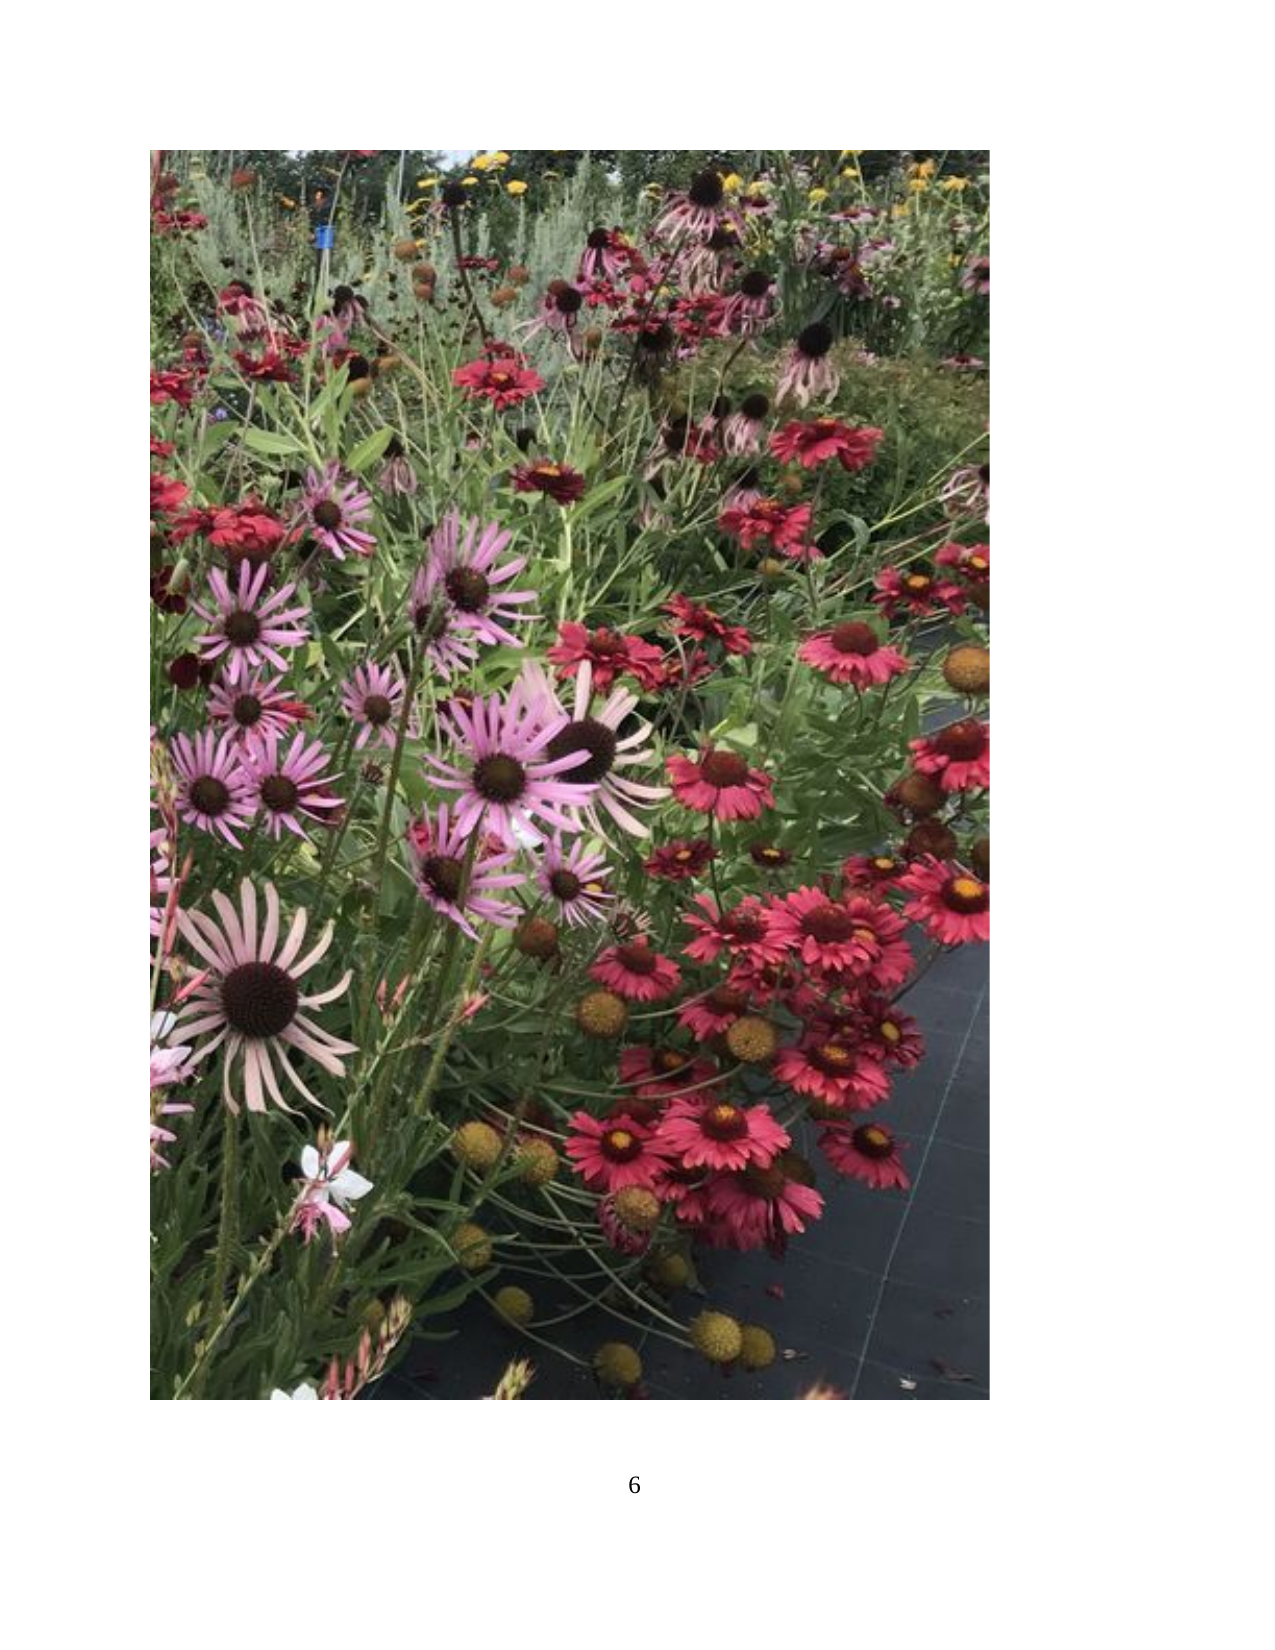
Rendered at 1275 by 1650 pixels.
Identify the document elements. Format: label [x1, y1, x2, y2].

picture [150, 150, 990, 1400]
